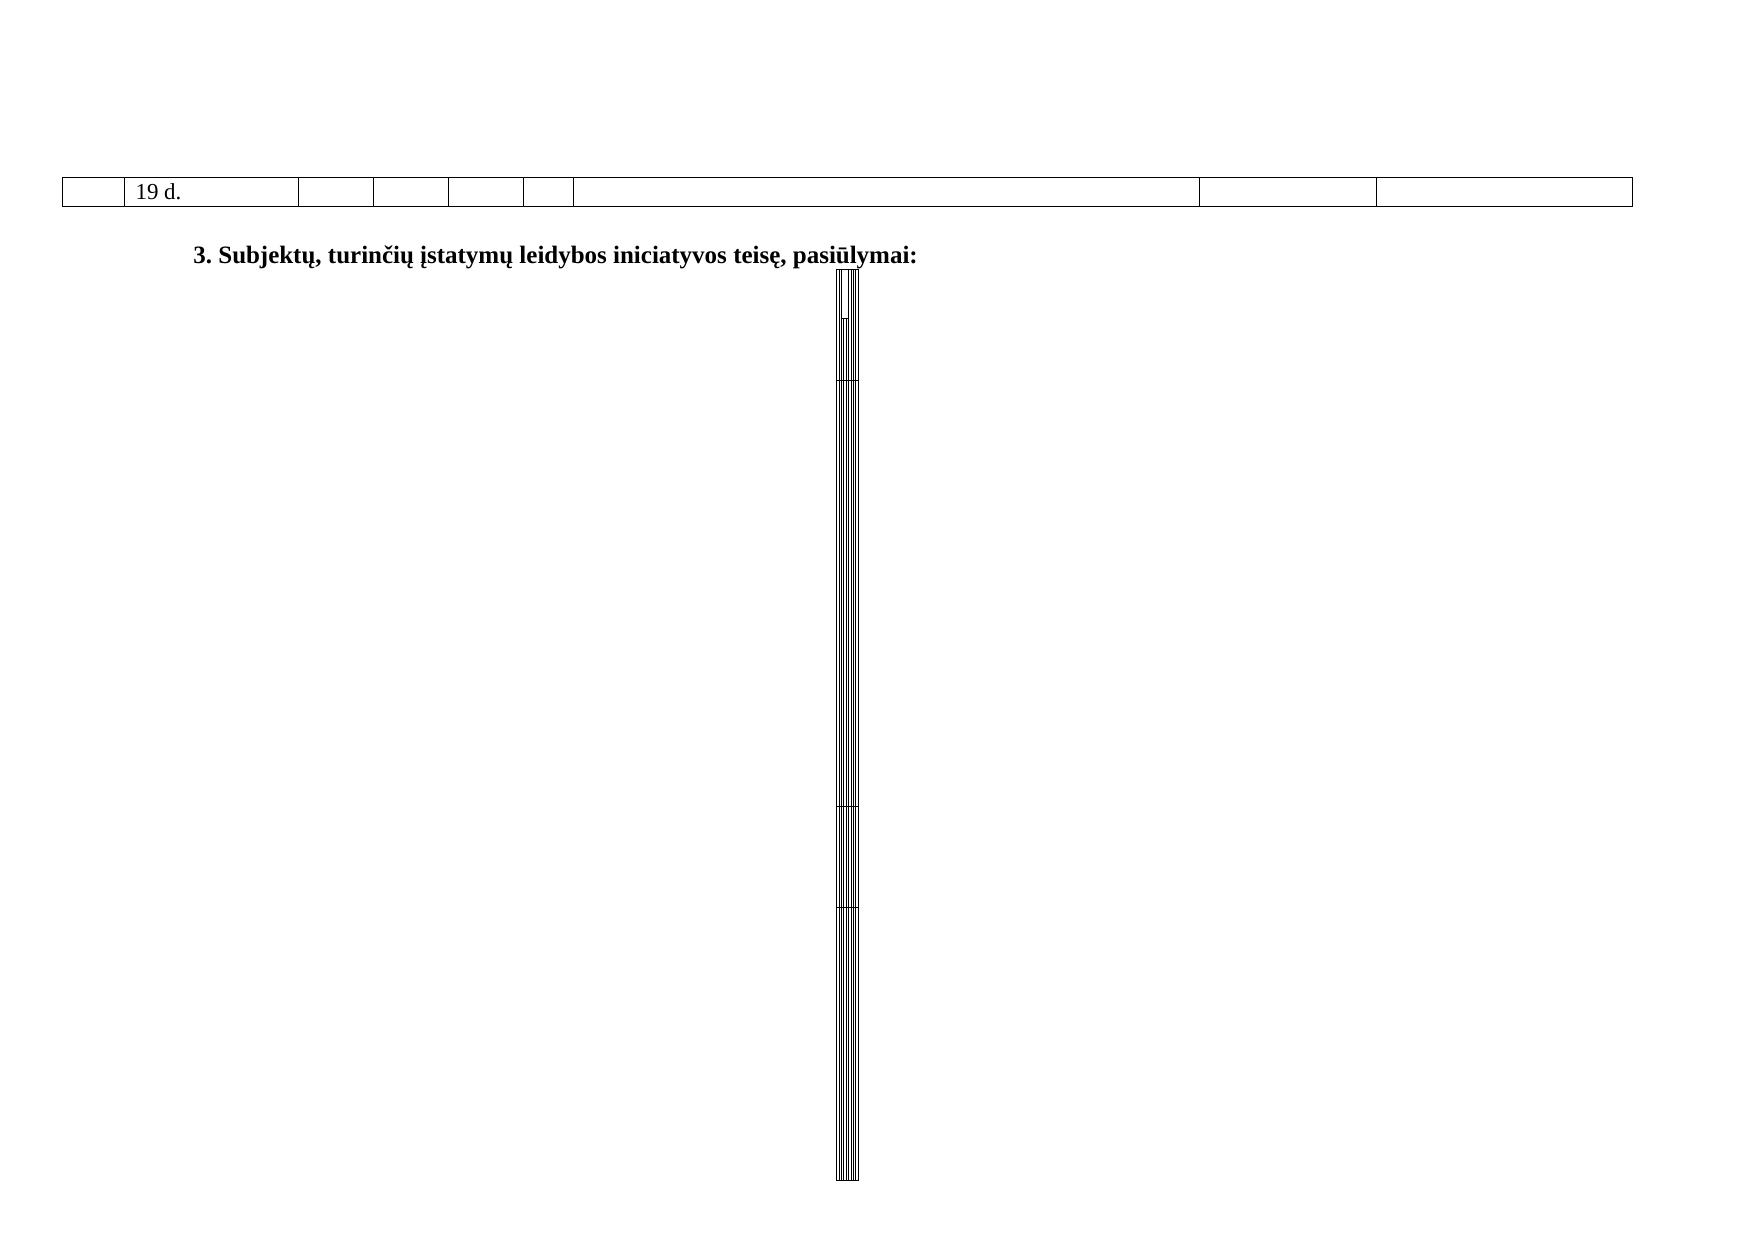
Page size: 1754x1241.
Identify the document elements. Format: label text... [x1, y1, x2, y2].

table_cell [1200, 178, 1376, 206]
table_cell [1377, 178, 1632, 206]
table_cell [449, 178, 523, 206]
table_cell 19 d. [125, 178, 298, 206]
table_cell [574, 178, 1199, 206]
table_cell [299, 178, 373, 206]
table_cell [524, 178, 573, 206]
text 3. Subjektų, turinčių įstatymų leidybos iniciatyvos teisę, pasiūlymai: [118, 240, 1577, 269]
table_cell [63, 178, 124, 206]
table_cell [374, 178, 448, 206]
table_header Siūloma keisti [842, 270, 848, 318]
